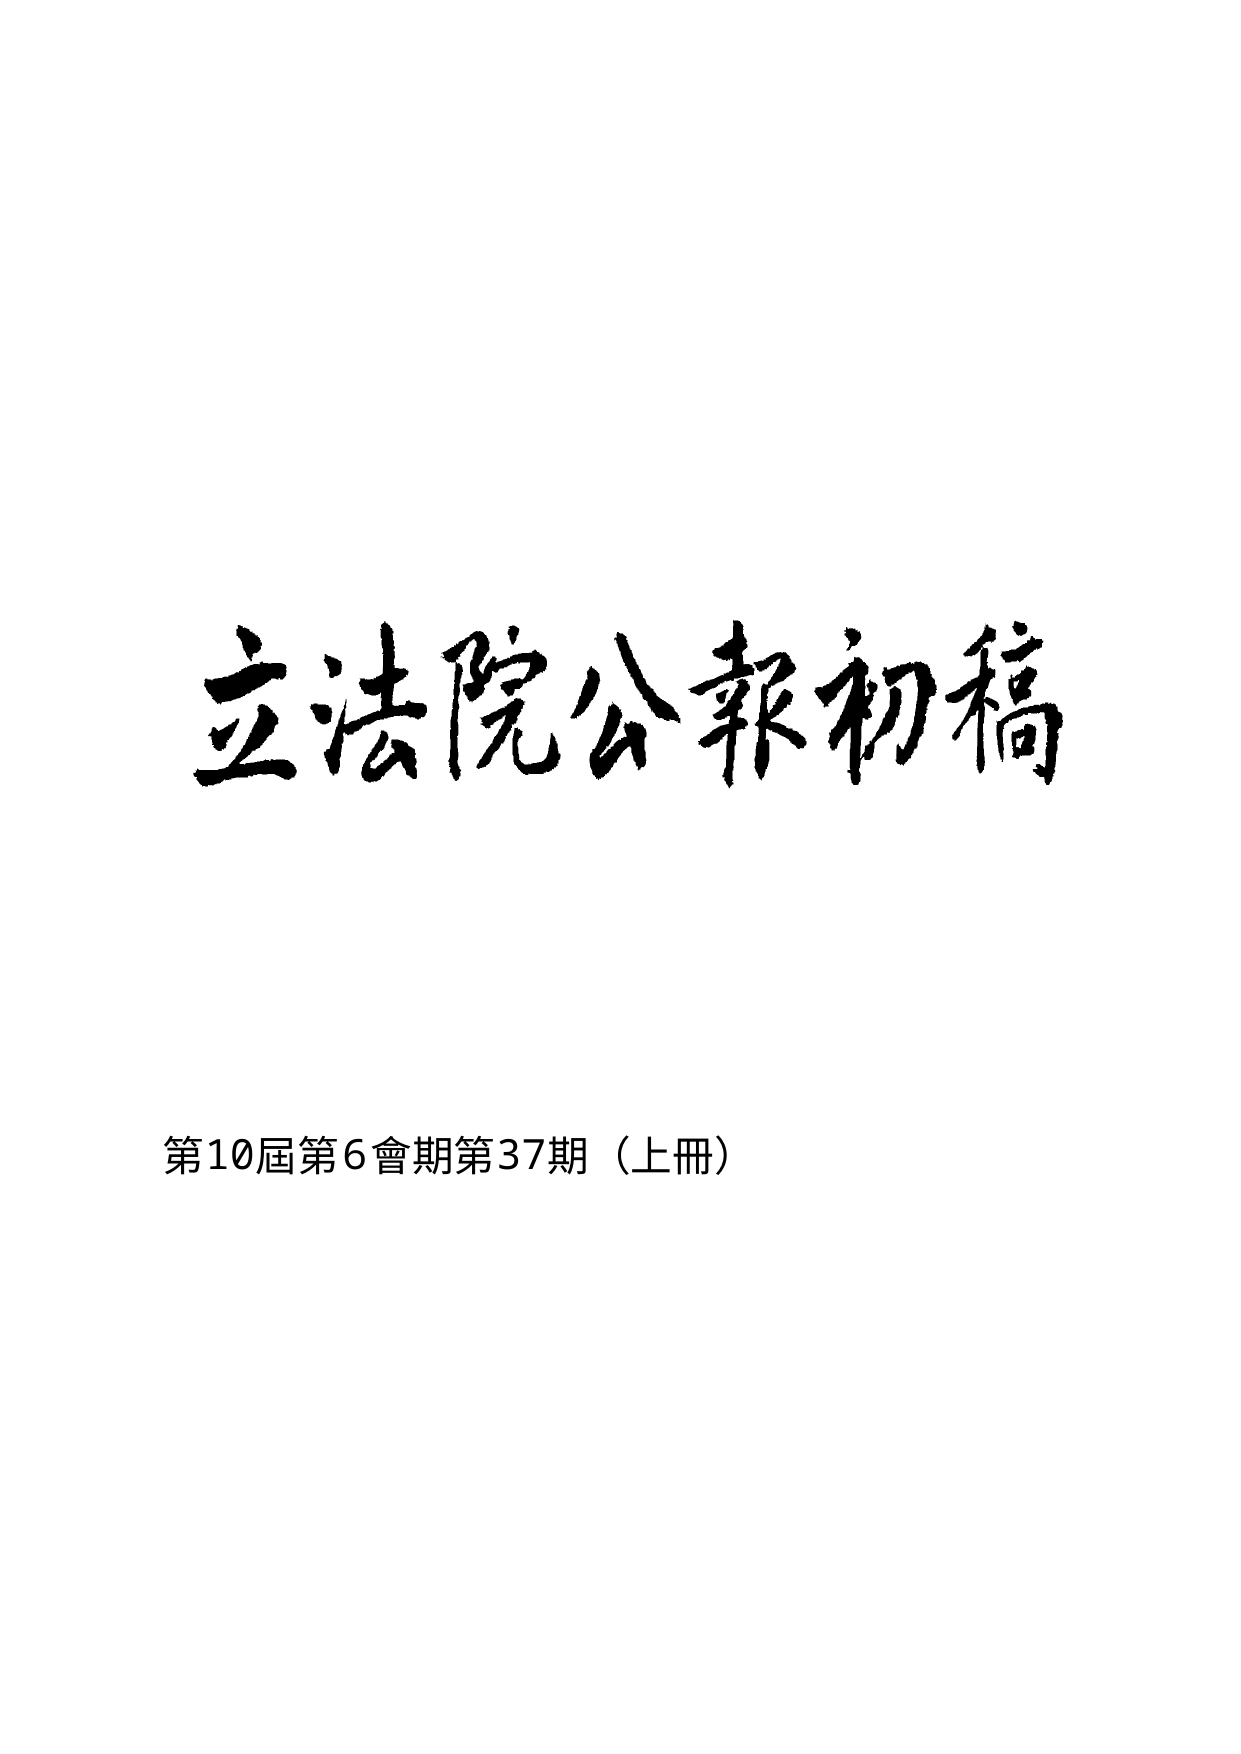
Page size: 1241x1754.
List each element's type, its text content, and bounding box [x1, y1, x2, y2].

table_header [151, 406, 1098, 902]
table_header 第10屆第6會期第37期（上冊） [151, 1089, 784, 1234]
